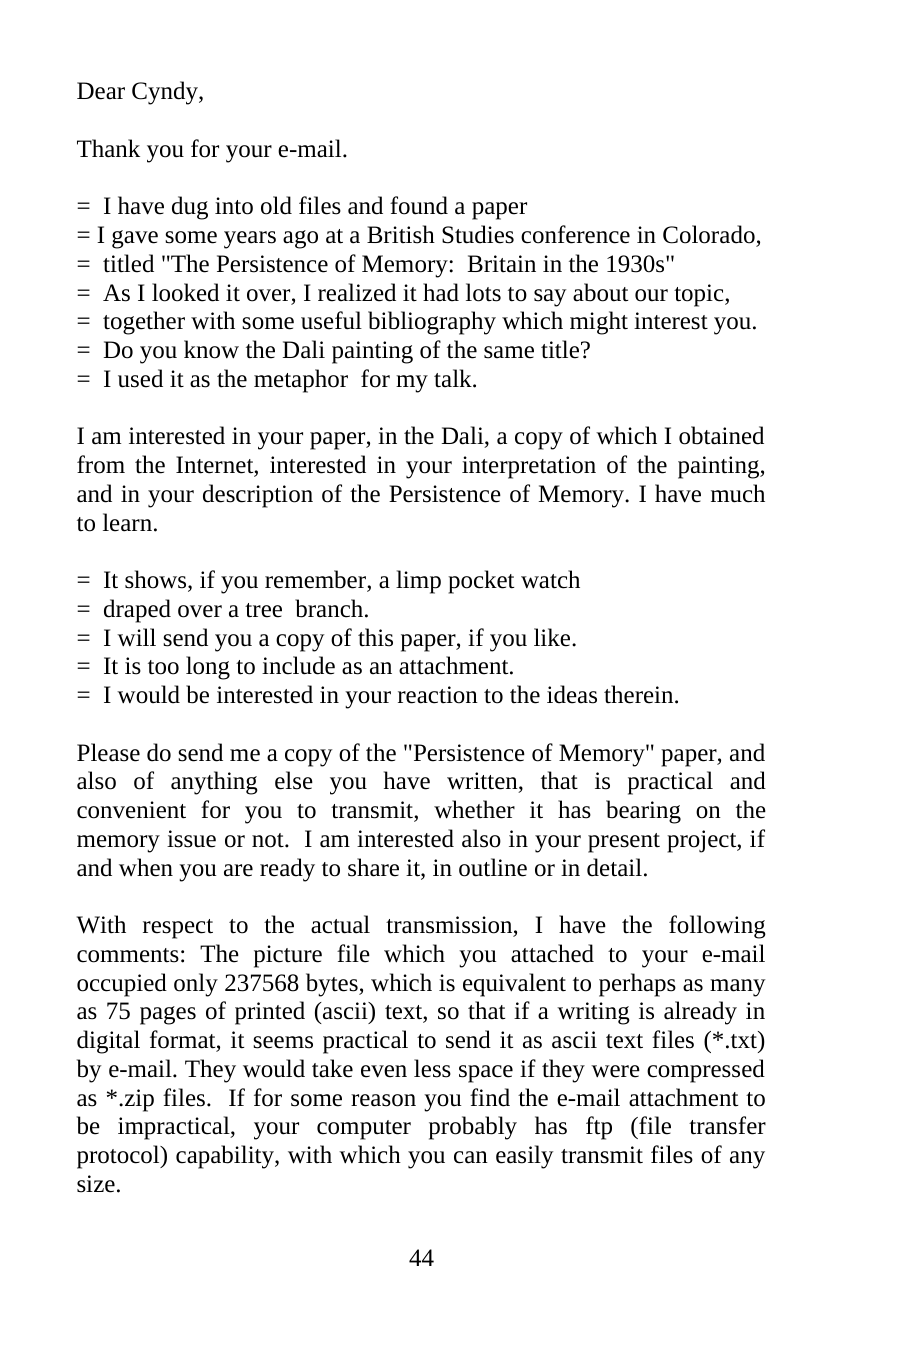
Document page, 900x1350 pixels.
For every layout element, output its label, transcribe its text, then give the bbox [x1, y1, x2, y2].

text = together with some useful bibliography which might interest you. [76, 306, 766, 335]
text = I have dug into old files and found a paper [76, 191, 766, 220]
text Please do send me a copy of the "Persistence of Memory" paper, and also of anything else you have written, that is practical and convenient for you to transmit, whether it has bearing on the memory issue or not. I am interested also in your present project, if and when you are ready to share it, in outline or in detail. [76, 738, 766, 881]
text = I will send you a copy of this paper, if you like. [76, 623, 766, 651]
text = It shows, if you remember, a limp pocket watch [76, 565, 766, 594]
text = draped over a tree branch. [76, 594, 766, 623]
text Dear Cyndy, [76, 76, 766, 105]
text = Do you know the Dali painting of the same title? [76, 335, 766, 364]
text = I gave some years ago at a British Studies conference in Colorado, [76, 220, 766, 249]
text = As I looked it over, I realized it had lots to say about our topic, [76, 278, 766, 306]
text With respect to the actual transmission, I have the following comments: The picture file which you attached to your e-mail occupied only 237568 bytes, which is equivalent to perhaps as many as 75 pages of printed (ascii) text, so that if a writing is already in digital format, it seems practical to send it as ascii text files (*.txt) by e-mail. They would take even less space if they were compressed as *.zip files. If for some reason you find the e-mail attachment to be impractical, your computer probably has ftp (file transfer protocol) capability, with which you can easily transmit files of any size. [76, 910, 766, 1198]
text = I used it as the metaphor for my talk. [76, 364, 766, 393]
text Thank you for your e-mail. [76, 134, 766, 163]
text = titled "The Persistence of Memory: Britain in the 1930s" [76, 249, 766, 278]
text = It is too long to include as an attachment. [76, 651, 766, 680]
text = I would be interested in your reaction to the ideas therein. [76, 680, 766, 709]
text I am interested in your paper, in the Dali, a copy of which I obtained from the Internet, interested in your interpretation of the painting, and in your description of the Persistence of Memory. I have much to learn. [76, 421, 766, 536]
